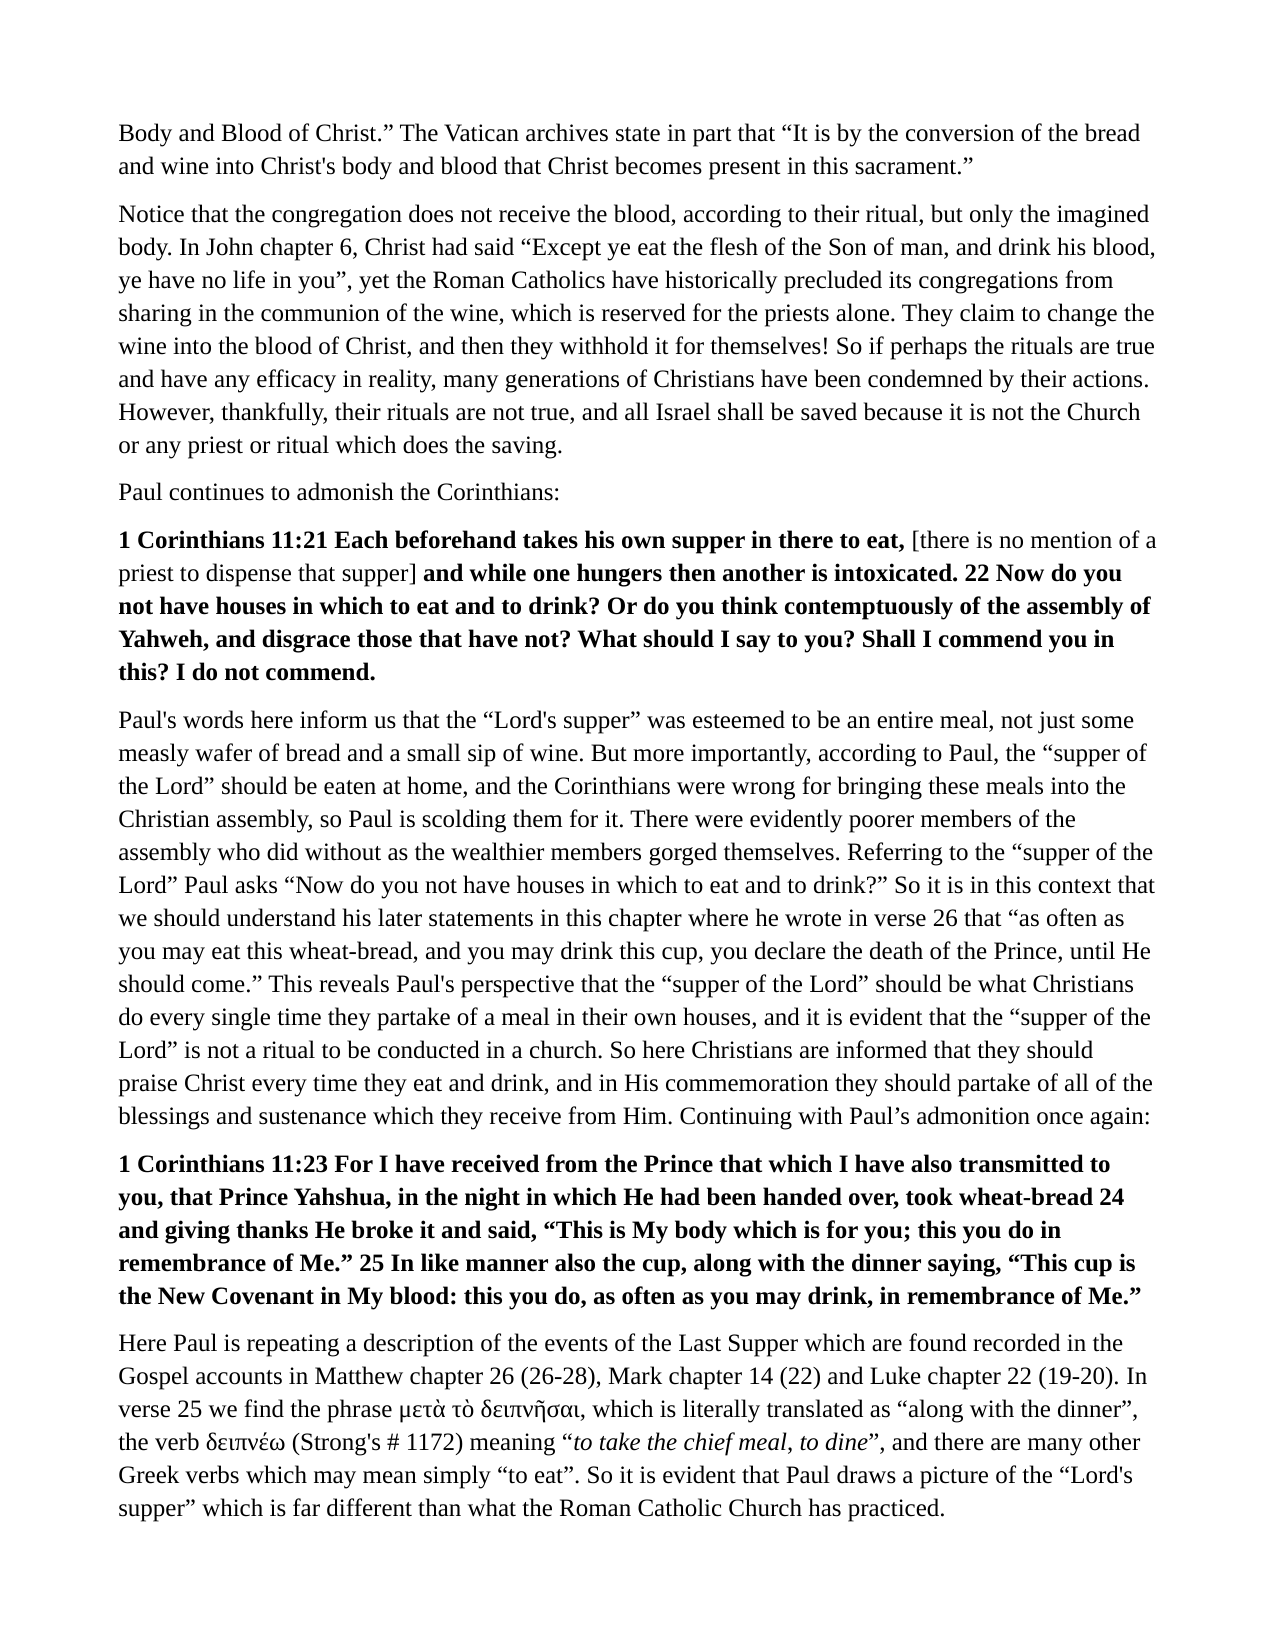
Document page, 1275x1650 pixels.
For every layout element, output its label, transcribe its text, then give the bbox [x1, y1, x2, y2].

text 1 Corinthians 11:21 Each beforehand takes his own supper in there to eat, [there is no mention of a priest to dispense that supper] and while one hungers then another is intoxicated. 22 Now do you not have houses in which to eat and to drink? Or do you think contemptuously of the assembly of Yahweh, and disgrace those that have not? What should I say to you? Shall I commend you in this? I do not commend. [118, 525, 1157, 686]
text Paul continues to admonish the Corinthians: [118, 477, 1157, 506]
text Notice that the congregation does not receive the blood, according to their ritual, but only the imagined body. In John chapter 6, Christ had said “Except ye eat the flesh of the Son of man, and drink his blood, ye have no life in you”, yet the Roman Catholics have historically precluded its congregations from sharing in the communion of the wine, which is reserved for the priests alone. They claim to change the wine into the blood of Christ, and then they withhold it for themselves! So if perhaps the rituals are true and have any efficacy in reality, many generations of Christians have been condemned by their actions. However, thankfully, their rituals are not true, and all Israel shall be saved because it is not the Church or any priest or ritual which does the saving. [118, 199, 1157, 459]
text Here Paul is repeating a description of the events of the Last Supper which are found recorded in the Gospel accounts in Matthew chapter 26 (26-28), Mark chapter 14 (22) and Luke chapter 22 (19-20). In verse 25 we find the phrase μετὰ τὸ δειπνῆσαι, which is literally translated as “along with the dinner”, the verb δειπνέω (Strong's # 1172) meaning “to take the chief meal, to dine”, and there are many other Greek verbs which may mean simply “to eat”. So it is evident that Paul draws a picture of the “Lord's supper” which is far different than what the Roman Catholic Church has practiced. [118, 1328, 1157, 1522]
text Body and Blood of Christ.” The Vatican archives state in part that “It is by the conversion of the bread and wine into Christ's body and blood that Christ becomes present in this sacrament.” [118, 118, 1157, 180]
text Paul's words here inform us that the “Lord's supper” was esteemed to be an entire meal, not just some measly wafer of bread and a small sip of wine. But more importantly, according to Paul, the “supper of the Lord” should be eaten at home, and the Corinthians were wrong for bringing these meals into the Christian assembly, so Paul is scolding them for it. There were evidently poorer members of the assembly who did without as the wealthier members gorged themselves. Referring to the “supper of the Lord” Paul asks “Now do you not have houses in which to eat and to drink?” So it is in this context that we should understand his later statements in this chapter where he wrote in verse 26 that “as often as you may eat this wheat-bread, and you may drink this cup, you declare the death of the Prince, until He should come.” This reveals Paul's perspective that the “supper of the Lord” should be what Christians do every single time they partake of a meal in their own houses, and it is evident that the “supper of the Lord” is not a ritual to be conducted in a church. So here Christians are informed that they should praise Christ every time they eat and drink, and in His commemoration they should partake of all of the blessings and sustenance which they receive from Him. Continuing with Paul’s admonition once again: [118, 705, 1157, 1130]
text 1 Corinthians 11:23 For I have received from the Prince that which I have also transmitted to you, that Prince Yahshua, in the night in which He had been handed over, took wheat-bread 24 and giving thanks He broke it and said, “This is My body which is for you; this you do in remembrance of Me.” 25 In like manner also the cup, along with the dinner saying, “This cup is the New Covenant in My blood: this you do, as often as you may drink, in remembrance of Me.” [118, 1149, 1157, 1309]
